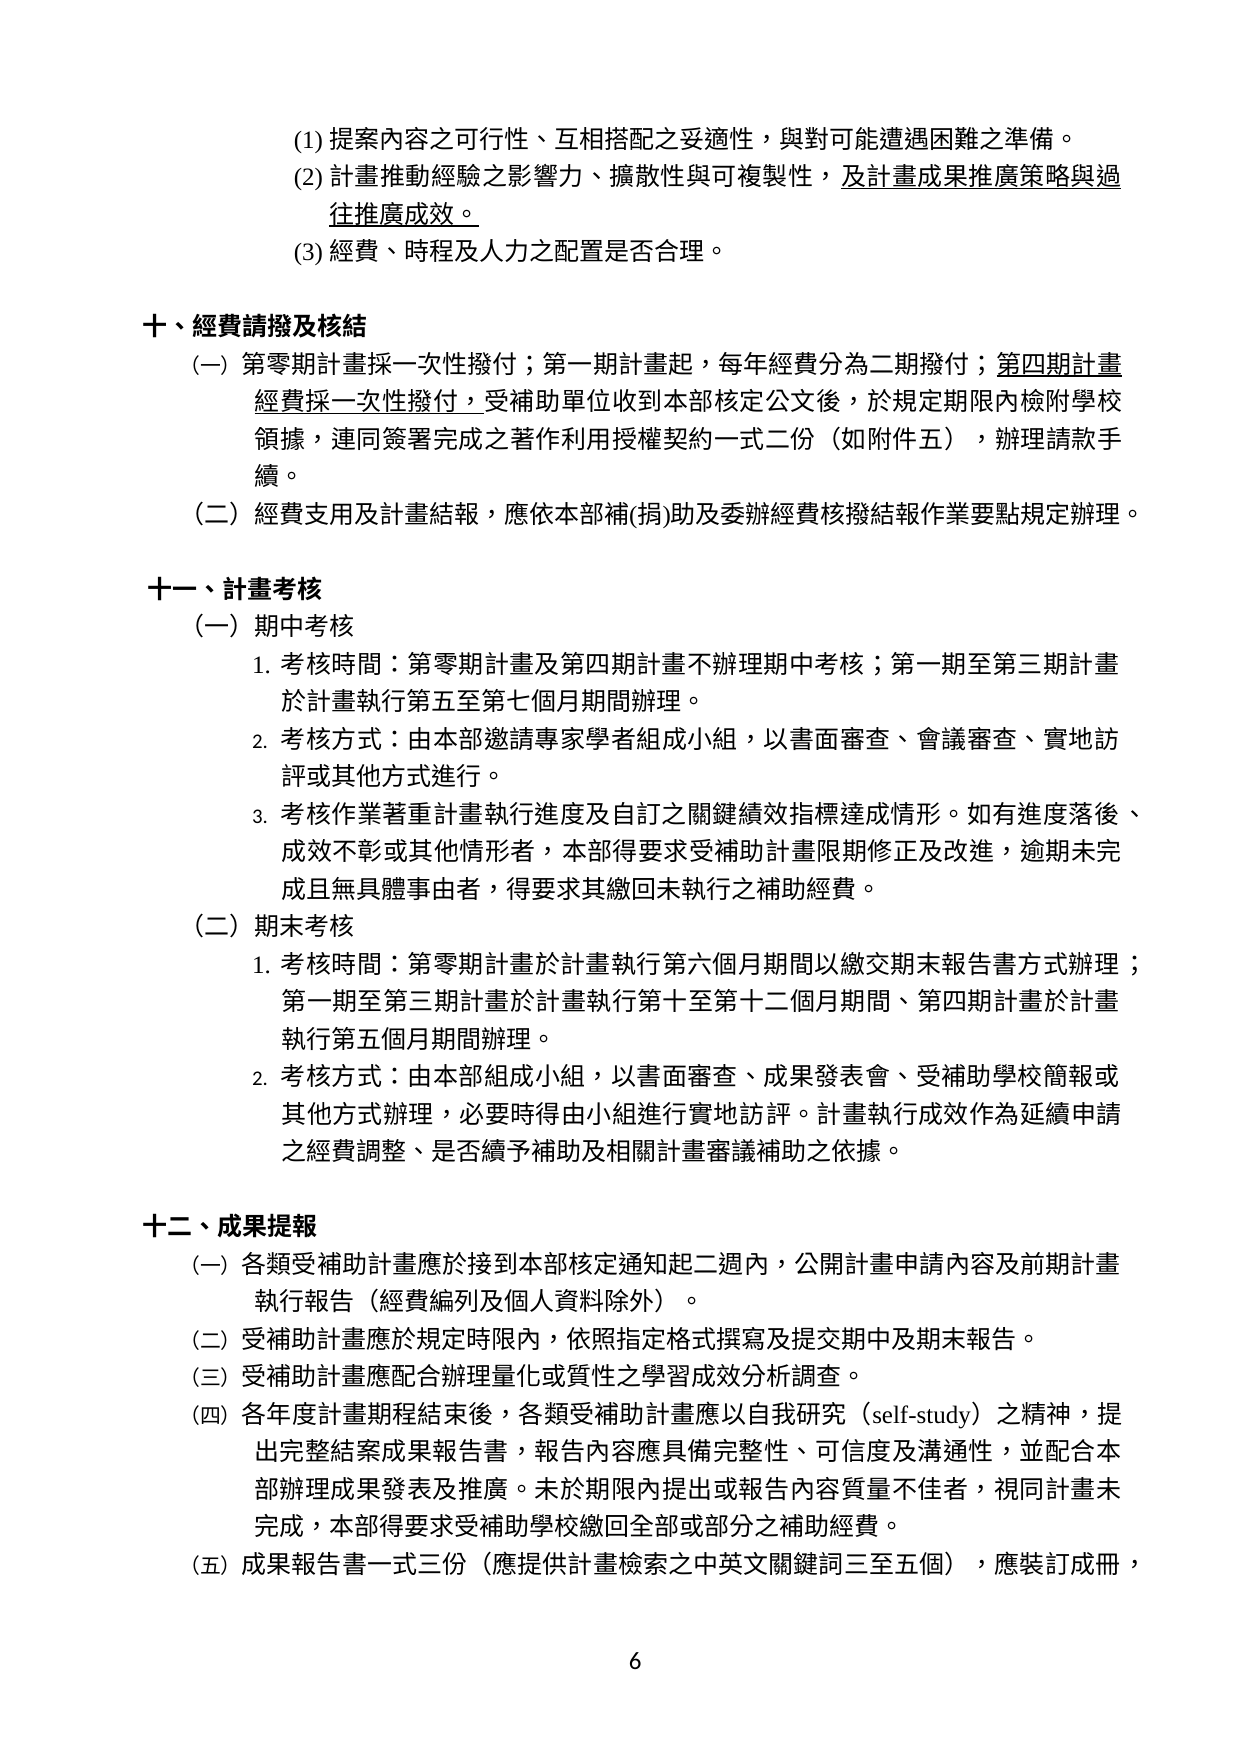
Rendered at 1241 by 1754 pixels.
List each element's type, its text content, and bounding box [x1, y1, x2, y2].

list 各類受補助計畫應於接到本部核定通知起二週內，公開計畫申請內容及前期計畫執行報告（經費編列及個人資料除外）。 [179, 1243, 1122, 1318]
list 成果提報 [142, 1206, 1122, 1243]
list 考核方式：由本部組成小組，以書面審查、成果發表會、受補助學校簡報或其他方式辦理，必要時得由小組進行實地訪評。計畫執行成效作為延續申請之經費調整、是否續予補助及相關計畫審議補助之依據。 [252, 1056, 1122, 1168]
list 提案內容之可行性、互相搭配之妥適性，與對可能遭遇困難之準備。 [293, 118, 1122, 156]
list 受補助計畫應於規定時限內，依照指定格式撰寫及提交期中及期末報告。 [179, 1318, 1122, 1356]
list 經費、時程及人力之配置是否合理。 [293, 231, 1122, 268]
list 計畫推動經驗之影響力、擴散性與可複製性，及計畫成果推廣策略與過往推廣成效。 [293, 156, 1122, 231]
list 受補助計畫應配合辦理量化或質性之學習成效分析調查。 [179, 1356, 1122, 1393]
list 第零期計畫採一次性撥付；第一期計畫起，每年經費分為二期撥付；第四期計畫經費採一次性撥付，受補助單位收到本部核定公文後，於規定期限內檢附學校領據，連同簽署完成之著作利用授權契約一式二份（如附件五），辦理請款手續。 [179, 343, 1122, 493]
list 成果報告書一式三份（應提供計畫檢索之中英文關鍵詞三至五個），應裝訂成冊，免備函，於規定期限內，寄至本部計畫辦公室，並以郵戳為憑。報告書電子檔亦應同時傳送至本部計畫辦公室電子信箱（ufo.edu.2018@gmail.com），檔案若無法順利傳送，應及時聯繫。 [179, 1543, 1122, 1581]
list 考核作業著重計畫執行進度及自訂之關鍵績效指標達成情形。如有進度落後、成效不彰或其他情形者，本部得要求受補助計畫限期修正及改進，逾期未完成且無具體事由者，得要求其繳回未執行之補助經費。 [252, 793, 1122, 906]
list 計畫考核 [148, 568, 1122, 606]
list 期中考核 [179, 606, 1122, 643]
list 考核時間：第零期計畫於計畫執行第六個月期間以繳交期末報告書方式辦理；第一期至第三期計畫於計畫執行第十至第十二個月期間、第四期計畫於計畫執行第五個月期間辦理。 [252, 943, 1122, 1056]
list 考核時間：第零期計畫及第四期計畫不辦理期中考核；第一期至第三期計畫於計畫執行第五至第七個月期間辦理。 [252, 643, 1122, 718]
list 各年度計畫期程結束後，各類受補助計畫應以自我研究（self-study）之精神，提出完整結案成果報告書，報告內容應具備完整性、可信度及溝通性，並配合本部辦理成果發表及推廣。未於期限內提出或報告內容質量不佳者，視同計畫未完成，本部得要求受補助學校繳回全部或部分之補助經費。 [179, 1393, 1122, 1543]
list 經費請撥及核結 [142, 306, 1122, 343]
list 考核方式：由本部邀請專家學者組成小組，以書面審查、會議審查、實地訪評或其他方式進行。 [252, 718, 1122, 793]
list 經費支用及計畫結報，應依本部補(捐)助及委辦經費核撥結報作業要點規定辦理。 [179, 493, 1122, 531]
list 期末考核 [179, 906, 1122, 943]
